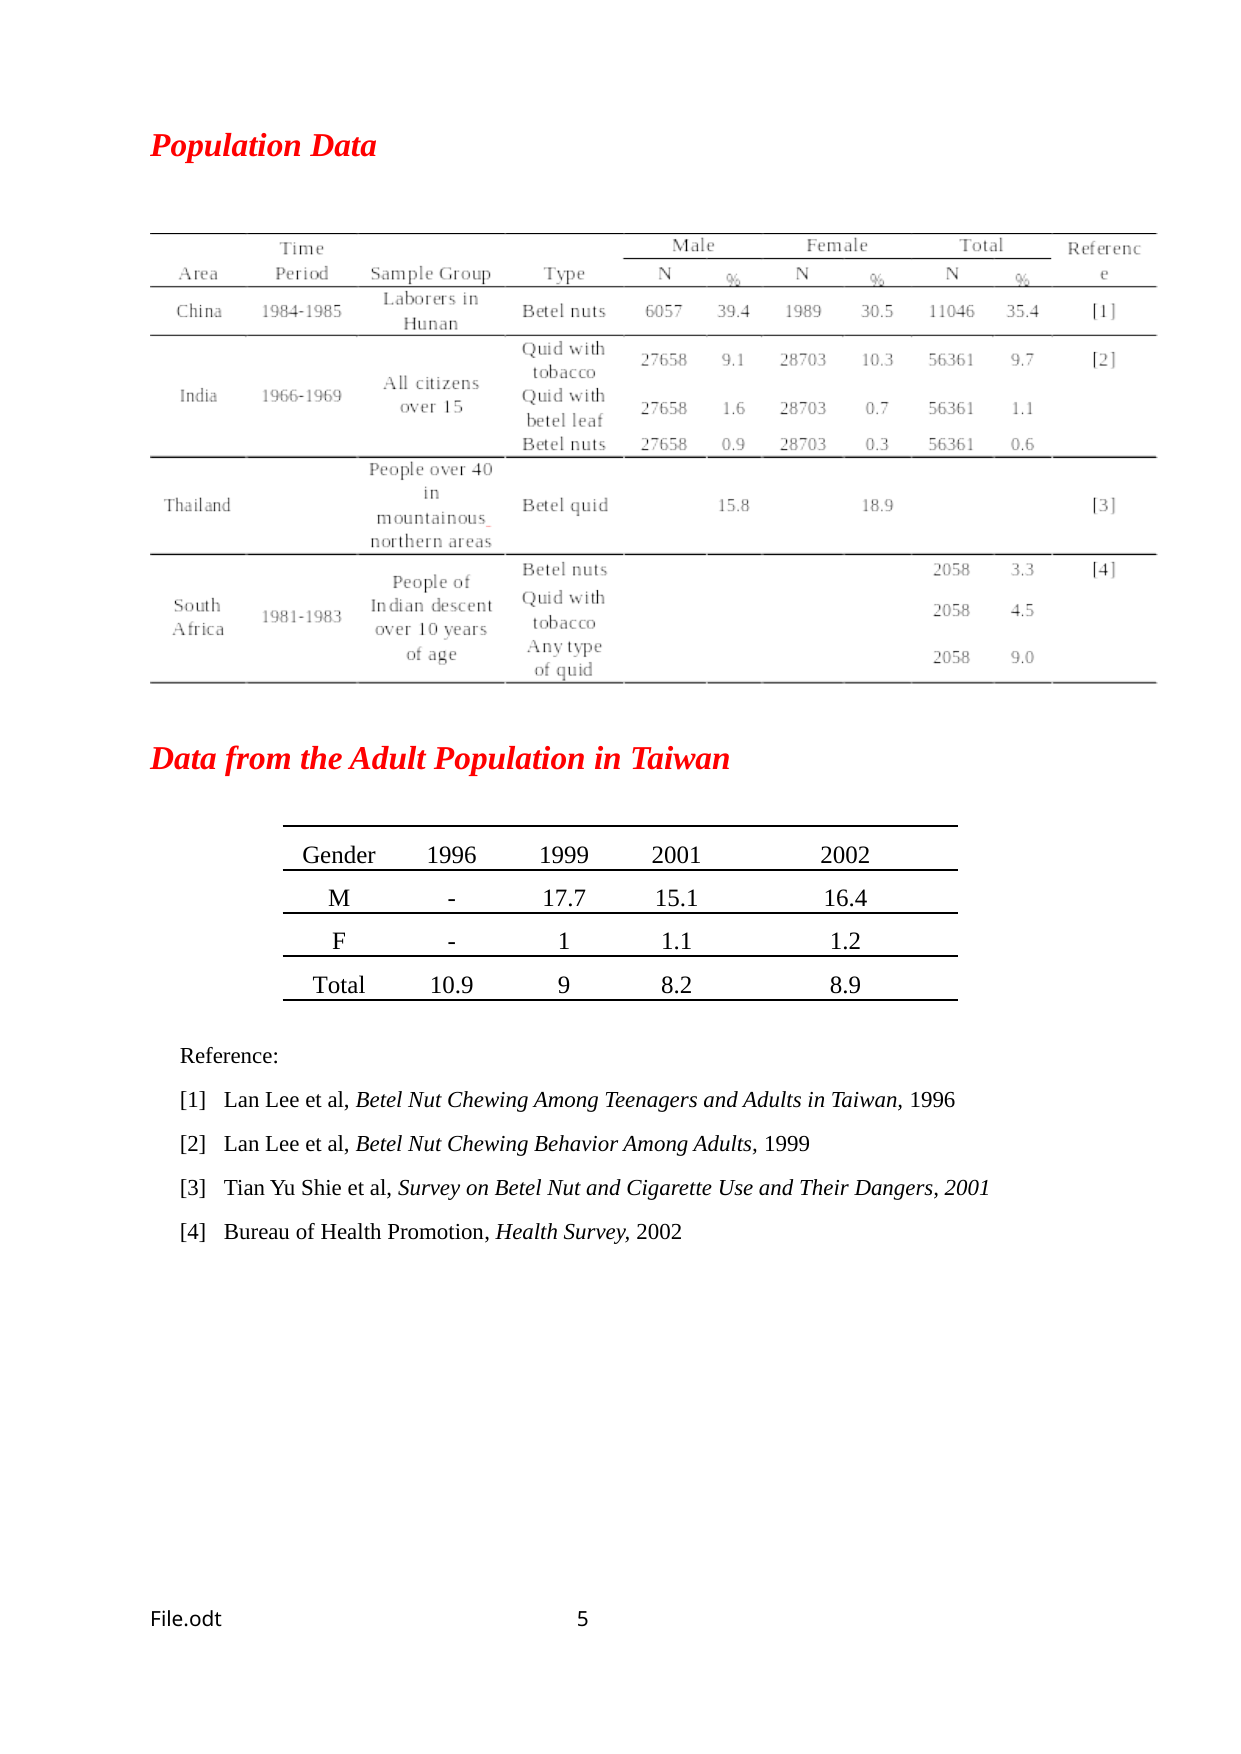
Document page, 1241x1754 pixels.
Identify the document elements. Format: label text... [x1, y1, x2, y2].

table_cell 1.1 [620, 914, 733, 955]
subtitle Data from the Adult Population in Taiwan [150, 684, 1090, 776]
table_cell - [395, 914, 508, 955]
subtitle [150, 288, 1090, 334]
subtitle Population Data [150, 125, 1090, 163]
table_header Gender [283, 827, 395, 868]
text [4] Bureau of Health Promotion, Health Survey, 2002 [179, 1218, 1090, 1244]
table_cell F [283, 914, 395, 955]
table_header 2001 [620, 827, 733, 868]
table_cell 15.1 [620, 871, 733, 912]
text [1] Lan Lee et al, Betel Nut Chewing Among Teenagers and Adults in Taiwan, 1996 [179, 1086, 1090, 1112]
table_cell 9 [508, 957, 620, 998]
subtitle [150, 337, 1090, 454]
table_cell 1.2 [733, 914, 958, 955]
table_cell 10.9 [395, 957, 508, 998]
table_cell 1 [508, 914, 620, 955]
table_cell 8.9 [733, 957, 958, 998]
table_cell M [283, 871, 395, 912]
text [3] Tian Yu Shie et al, Survey on Betel Nut and Cigarette Use and Their Dangers, 2001 [179, 1174, 1090, 1200]
table_cell 8.2 [620, 957, 733, 998]
table_cell 17.7 [508, 871, 620, 912]
text [2] Lan Lee et al, Betel Nut Chewing Behavior Among Adults, 1999 [179, 1130, 1090, 1156]
table_cell 16.4 [733, 871, 958, 912]
subtitle [150, 556, 1090, 680]
subtitle [150, 235, 1090, 285]
table_header 2002 [733, 827, 958, 868]
table_cell - [395, 871, 508, 912]
text Reference: [179, 1042, 1090, 1068]
table_header 1999 [508, 827, 620, 868]
subtitle [150, 459, 1090, 552]
table_header 1996 [395, 827, 508, 868]
table_cell Total [283, 957, 395, 998]
